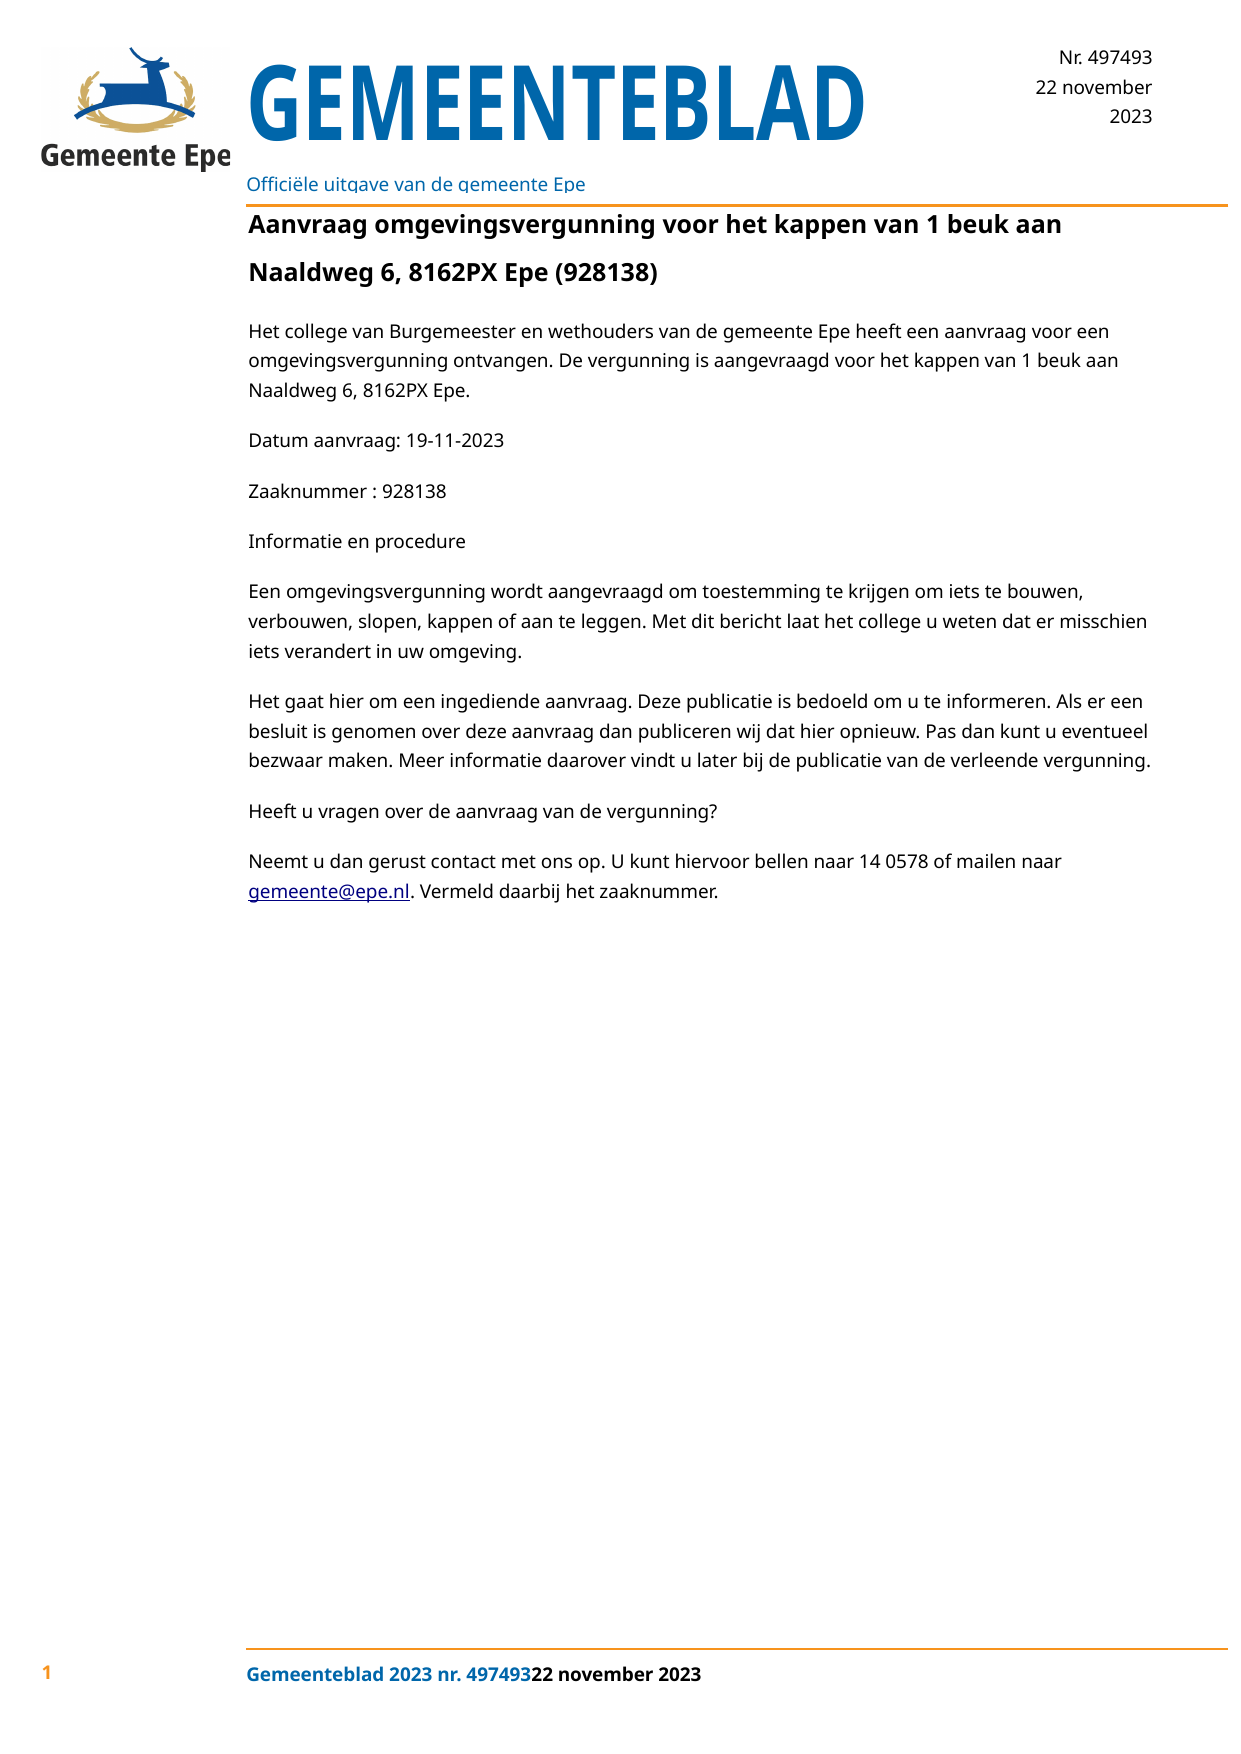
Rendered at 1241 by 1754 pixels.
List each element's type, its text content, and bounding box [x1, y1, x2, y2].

text Een omgevingsvergunning wordt aangevraagd om toestemming te krijgen om iets te bouwen, verbouwen, slopen, kappen of aan te leggen. Met dit bericht laat het college u weten dat er misschien iets verandert in uw omgeving. [248, 579, 1152, 664]
picture [41, 47, 231, 172]
text Zaaknummer : 928138 [248, 478, 1152, 504]
text Informatie en procedure [248, 528, 1152, 554]
text Heeft u vragen over de aanvraag van de vergunning? [248, 798, 1152, 824]
text Het gaat hier om een ingediende aanvraag. Deze publicatie is bedoeld om u te informeren. Als er een besluit is genomen over deze aanvraag dan publiceren wij dat hier opnieuw. Pas dan kunt u eventueel bezwaar maken. Meer informatie daarover vindt u later bij de publicatie van de verleende vergunning. [248, 688, 1152, 773]
text Datum aanvraag: 19-11-2023 [248, 427, 1152, 453]
text Neemt u dan gerust contact met ons op. U kunt hiervoor bellen naar 14 0578 of mailen naar gemeente@epe.nl. Vermeld daarbij het zaaknummer. [248, 848, 1152, 904]
text Het college van Burgemeester en wethouders van de gemeente Epe heeft een aanvraag voor een omgevingsvergunning ontvangen. De vergunning is aangevraagd voor het kappen van 1 beuk aan Naaldweg 6, 8162PX Epe. [248, 318, 1152, 403]
text Aanvraag omgevingsvergunning voor het kappen van 1 beuk aan Naaldweg 6, 8162PX Epe (928138) [248, 207, 1152, 288]
